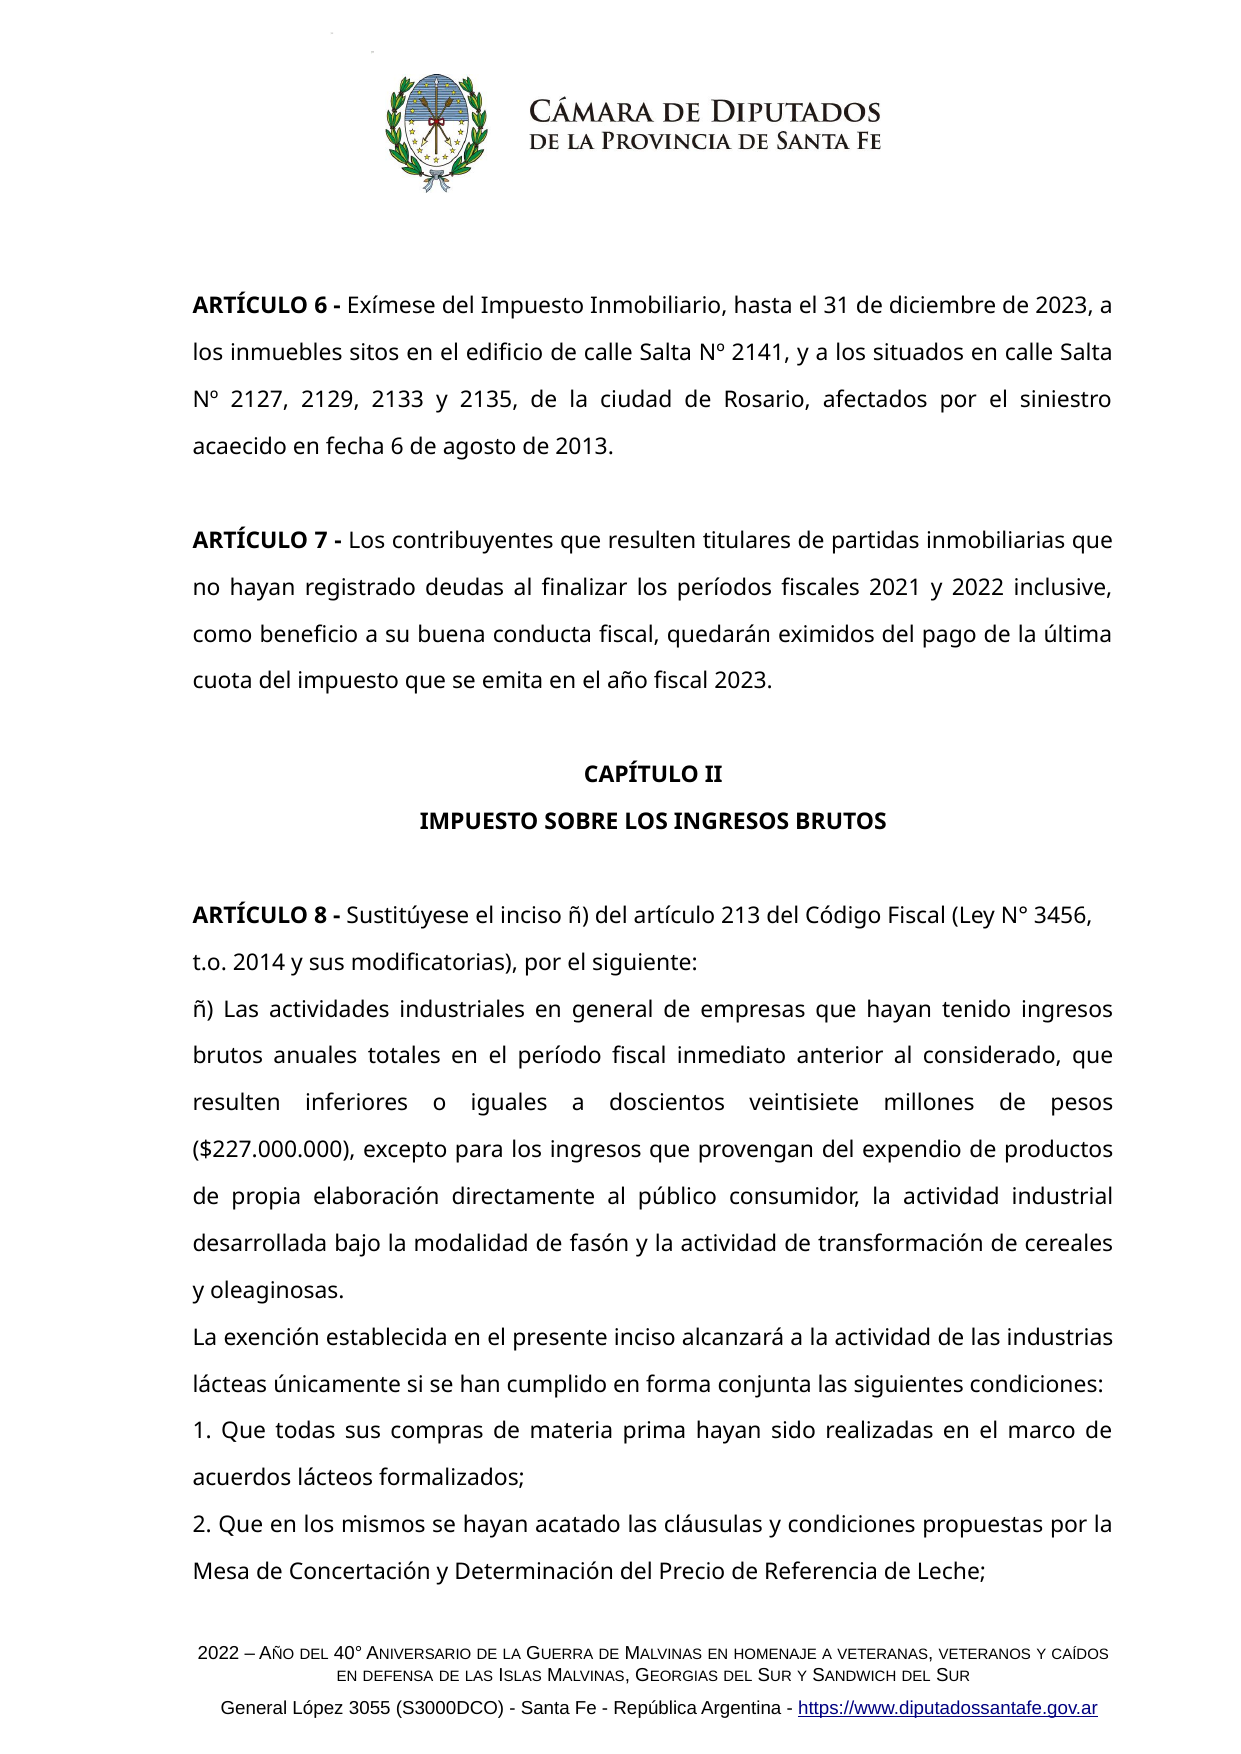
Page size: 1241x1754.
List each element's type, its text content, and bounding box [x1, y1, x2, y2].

text ñ) Las actividades industriales en general de empresas que hayan tenido ingresos brutos anuales totales en el período fiscal inmediato anterior al considerado, que resulten inferiores o iguales a doscientos veintisiete millones de pesos ($227.000.000), excepto para los ingresos que provengan del expendio de productos de propia elaboración directamente al público consumidor, la actividad industrial desarrollada bajo la modalidad de fasón y la actividad de transformación de cereales y oleaginosas. [192, 992, 1114, 1305]
text 2. Que en los mismos se hayan acatado las cláusulas y condiciones propuestas por la Mesa de Concertación y Determinación del Precio de Referencia de Leche; [192, 1508, 1114, 1586]
text La exención establecida en el presente inciso alcanzará a la actividad de las industrias lácteas únicamente si se han cumplido en forma conjunta las siguientes condiciones: [192, 1321, 1114, 1399]
text ARTÍCULO 6 - Exímese del Impuesto Inmobiliario, hasta el 31 de diciembre de 2023, a los inmuebles sitos en el edificio de calle Salta Nº 2141, y a los situados en calle Salta Nº 2127, 2129, 2133 y 2135, de la ciudad de Rosario, afectados por el siniestro acaecido en fecha 6 de agosto de 2013. [192, 289, 1114, 461]
picture [385, 74, 881, 197]
text ARTÍCULO 8 - Sustitúyese el inciso ñ) del artículo 213 del Código Fiscal (Ley N° 3456, t.o. 2014 y sus modificatorias), por el siguiente: [192, 899, 1114, 977]
text ARTÍCULO 7 - Los contribuyentes que resulten titulares de partidas inmobiliarias que no hayan registrado deudas al finalizar los períodos fiscales 2021 y 2022 inclusive, como beneficio a su buena conducta fiscal, quedarán eximidos del pago de la última cuota del impuesto que se emita en el año fiscal 2023. [192, 524, 1114, 696]
text IMPUESTO SOBRE LOS INGRESOS BRUTOS [192, 805, 1114, 836]
text 1. Que todas sus compras de materia prima hayan sido realizadas en el marco de acuerdos lácteos formalizados; [192, 1414, 1114, 1492]
text CAPÍTULO II [192, 758, 1114, 789]
